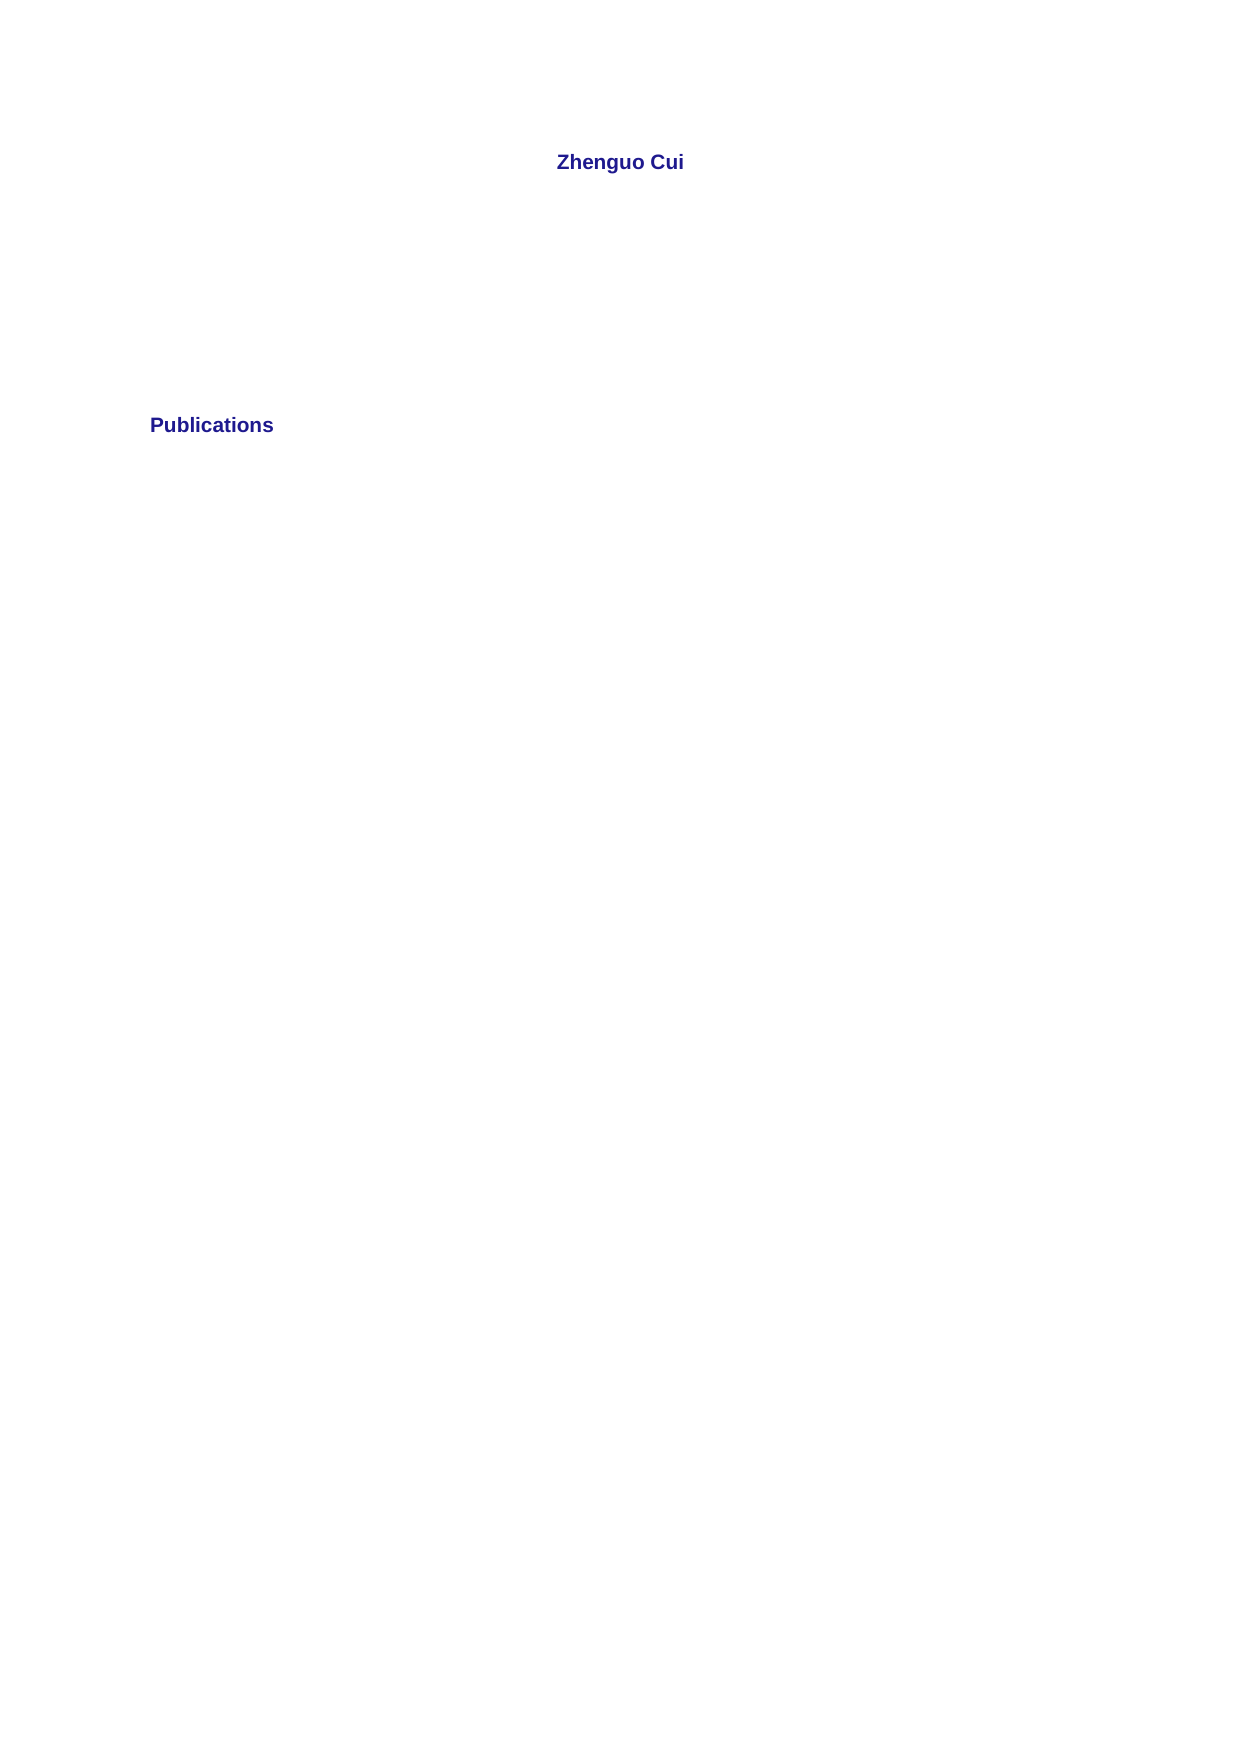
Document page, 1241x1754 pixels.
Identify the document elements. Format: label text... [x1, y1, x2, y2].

subtitle Publications [150, 412, 1090, 436]
subtitle Zhenguo Cui [150, 150, 1090, 174]
